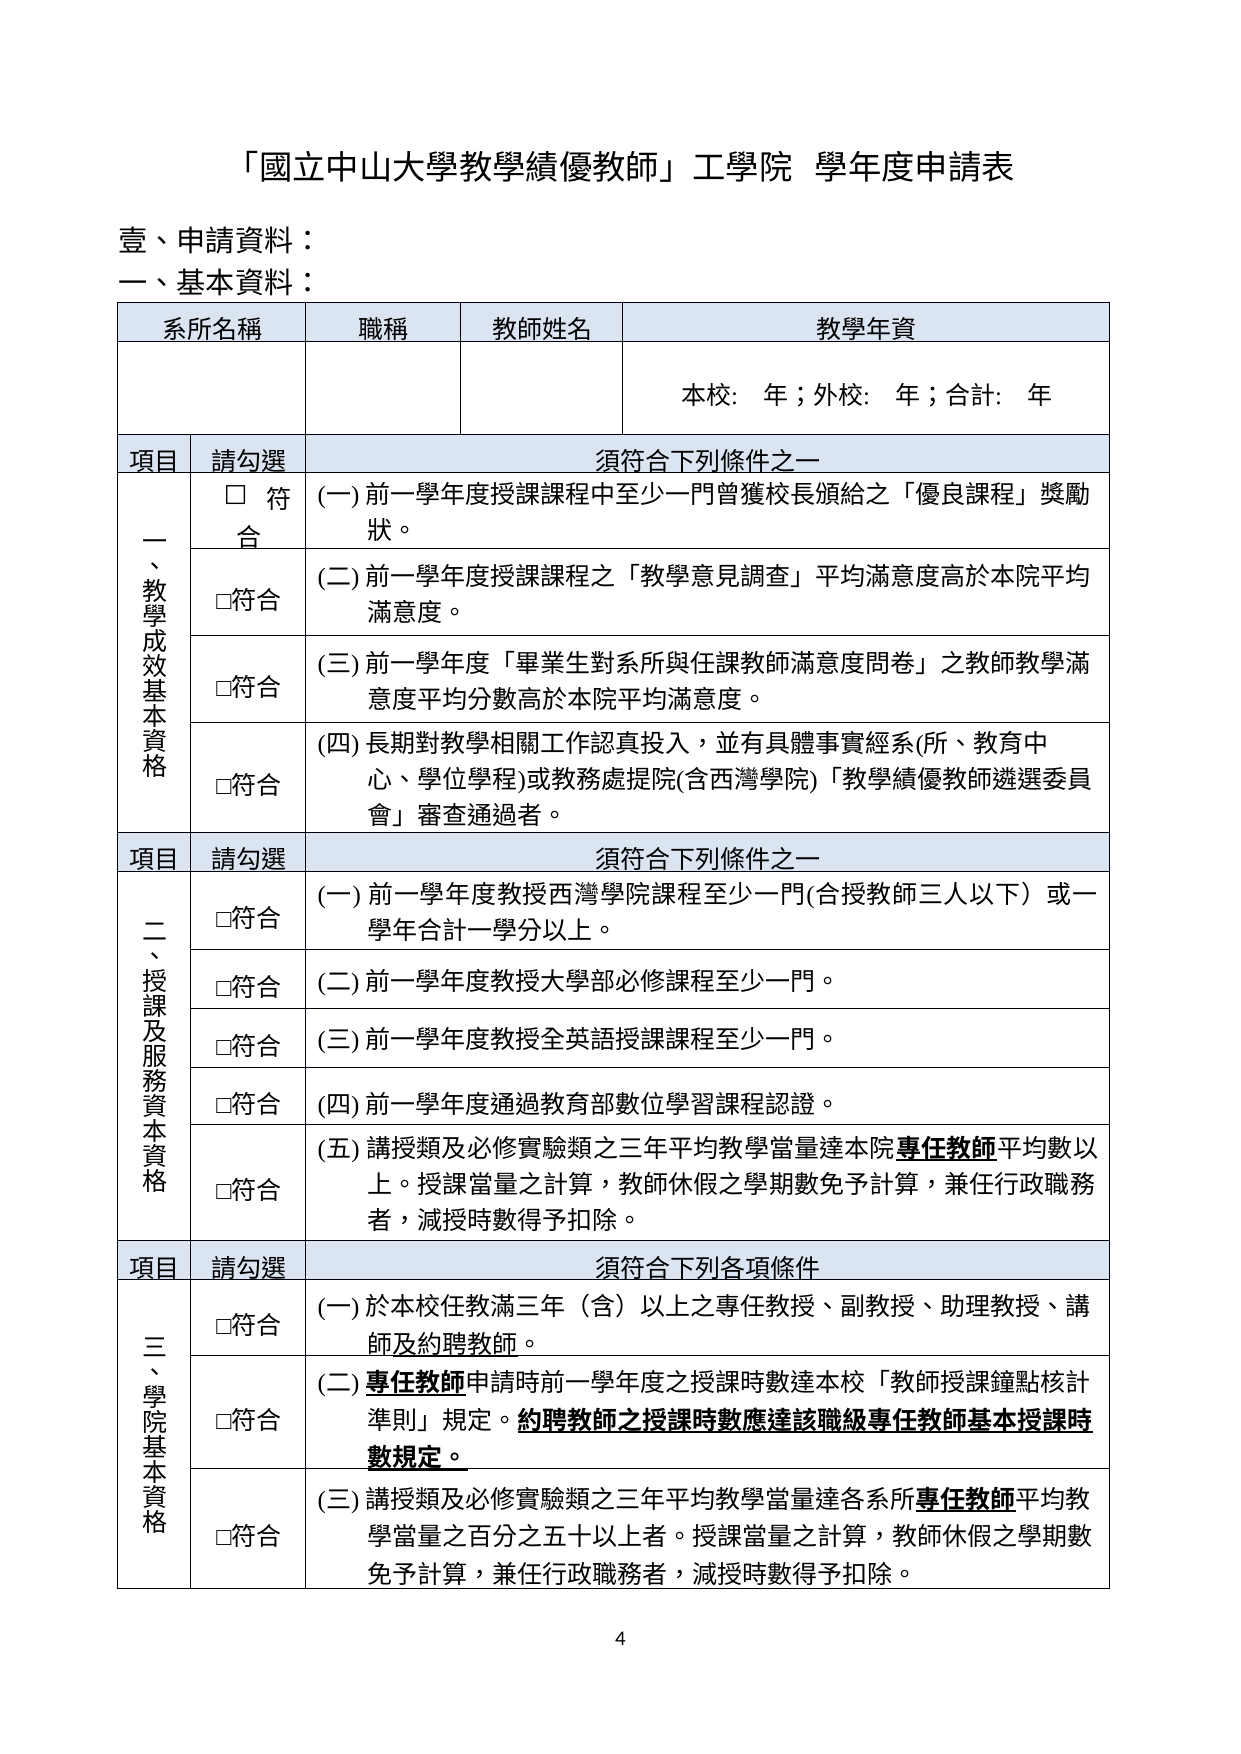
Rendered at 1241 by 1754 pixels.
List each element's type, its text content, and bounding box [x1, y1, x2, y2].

table_cell □符合 [191, 636, 305, 722]
table_cell [306, 342, 460, 434]
table_cell (五) 講授類及必修實驗類之三年平均教學當量達本院專任教師平均數以上。授課當量之計算，教師休假之學期數免予計算，兼任行政職務者，減授時數得予扣除。 [306, 1125, 1109, 1240]
table_cell (一) 前一學年度授課課程中至少一門曾獲校長頒給之「優良課程」獎勵狀。 [306, 473, 1109, 548]
table_cell 三、學院基本資格 [118, 1280, 190, 1588]
table_cell (二) 前一學年度教授大學部必修課程至少一門。 [306, 950, 1109, 1008]
text 「國立中山大學教學績優教師」工學院 學年度申請表 [118, 140, 1122, 189]
table_cell □符合 [191, 1125, 305, 1240]
table_cell □符合 [191, 1068, 305, 1124]
table_cell 符合 [191, 473, 305, 548]
table_cell 請勾選 [191, 1241, 305, 1279]
table_cell (二) 前一學年度授課課程之「教學意見調查」平均滿意度高於本院平均滿意度。 [306, 549, 1109, 635]
table_cell 本校: 年；外校: 年；合計: 年 [623, 342, 1109, 434]
table_cell [118, 342, 305, 434]
table_cell □符合 [191, 1356, 305, 1468]
table_header 職稱 [306, 303, 460, 341]
table_cell □符合 [191, 549, 305, 635]
table_cell 項目 [118, 435, 190, 472]
table_cell □符合 [191, 950, 305, 1008]
table_cell □符合 [191, 1280, 305, 1355]
text 一、基本資料： [118, 260, 1122, 302]
table_cell (四) 長期對教學相關工作認真投入，並有具體事實經系(所、教育中心、學位學程)或教務處提院(含西灣學院)「教學績優教師遴選委員會」審查通過者。 [306, 723, 1109, 832]
table_cell (三) 講授類及必修實驗類之三年平均教學當量達各系所專任教師平均教學當量之百分之五十以上者。授課當量之計算，教師休假之學期數免予計算，兼任行政職務者，減授時數得予扣除。 [306, 1469, 1109, 1588]
table_cell 項目 [118, 1241, 190, 1279]
table_cell (四) 前一學年度通過教育部數位學習課程認證。 [306, 1068, 1109, 1124]
table_cell □符合 [191, 872, 305, 949]
table_header 系所名稱 [118, 303, 305, 341]
table_cell (一) 前一學年度教授西灣學院課程至少一門(合授教師三人以下）或一學年合計一學分以上。 [306, 872, 1109, 949]
table_cell 項目 [118, 833, 190, 871]
table_cell 須符合下列條件之一 [306, 833, 1109, 871]
table_cell 須符合下列各項條件 [306, 1241, 1109, 1279]
table_cell 一、教學成效基本資格 [118, 473, 190, 832]
table_cell 請勾選 [191, 833, 305, 871]
table_cell □符合 [191, 1469, 305, 1588]
table_cell □符合 [191, 723, 305, 832]
table_header 教學年資 [623, 303, 1109, 341]
table_cell [461, 342, 622, 434]
table_cell (二) 專任教師申請時前一學年度之授課時數達本校「教師授課鐘點核計準則」規定。約聘教師之授課時數應達該職級專任教師基本授課時數規定。 [306, 1356, 1109, 1468]
table_cell □符合 [191, 1009, 305, 1067]
table_cell (一) 於本校任教滿三年（含）以上之專任教授、副教授、助理教授、講師及約聘教師。 [306, 1280, 1109, 1355]
table_cell (三) 前一學年度「畢業生對系所與任課教師滿意度問卷」之教師教學滿意度平均分數高於本院平均滿意度。 [306, 636, 1109, 722]
table_cell (三) 前一學年度教授全英語授課課程至少一門。 [306, 1009, 1109, 1067]
table_cell 二、授課及服務資本資格 [118, 872, 190, 1240]
table_cell 請勾選 [191, 435, 305, 472]
text 壹、申請資料： [118, 217, 1122, 260]
table_header 教師姓名 [461, 303, 622, 341]
table_cell 須符合下列條件之一 [306, 435, 1109, 472]
